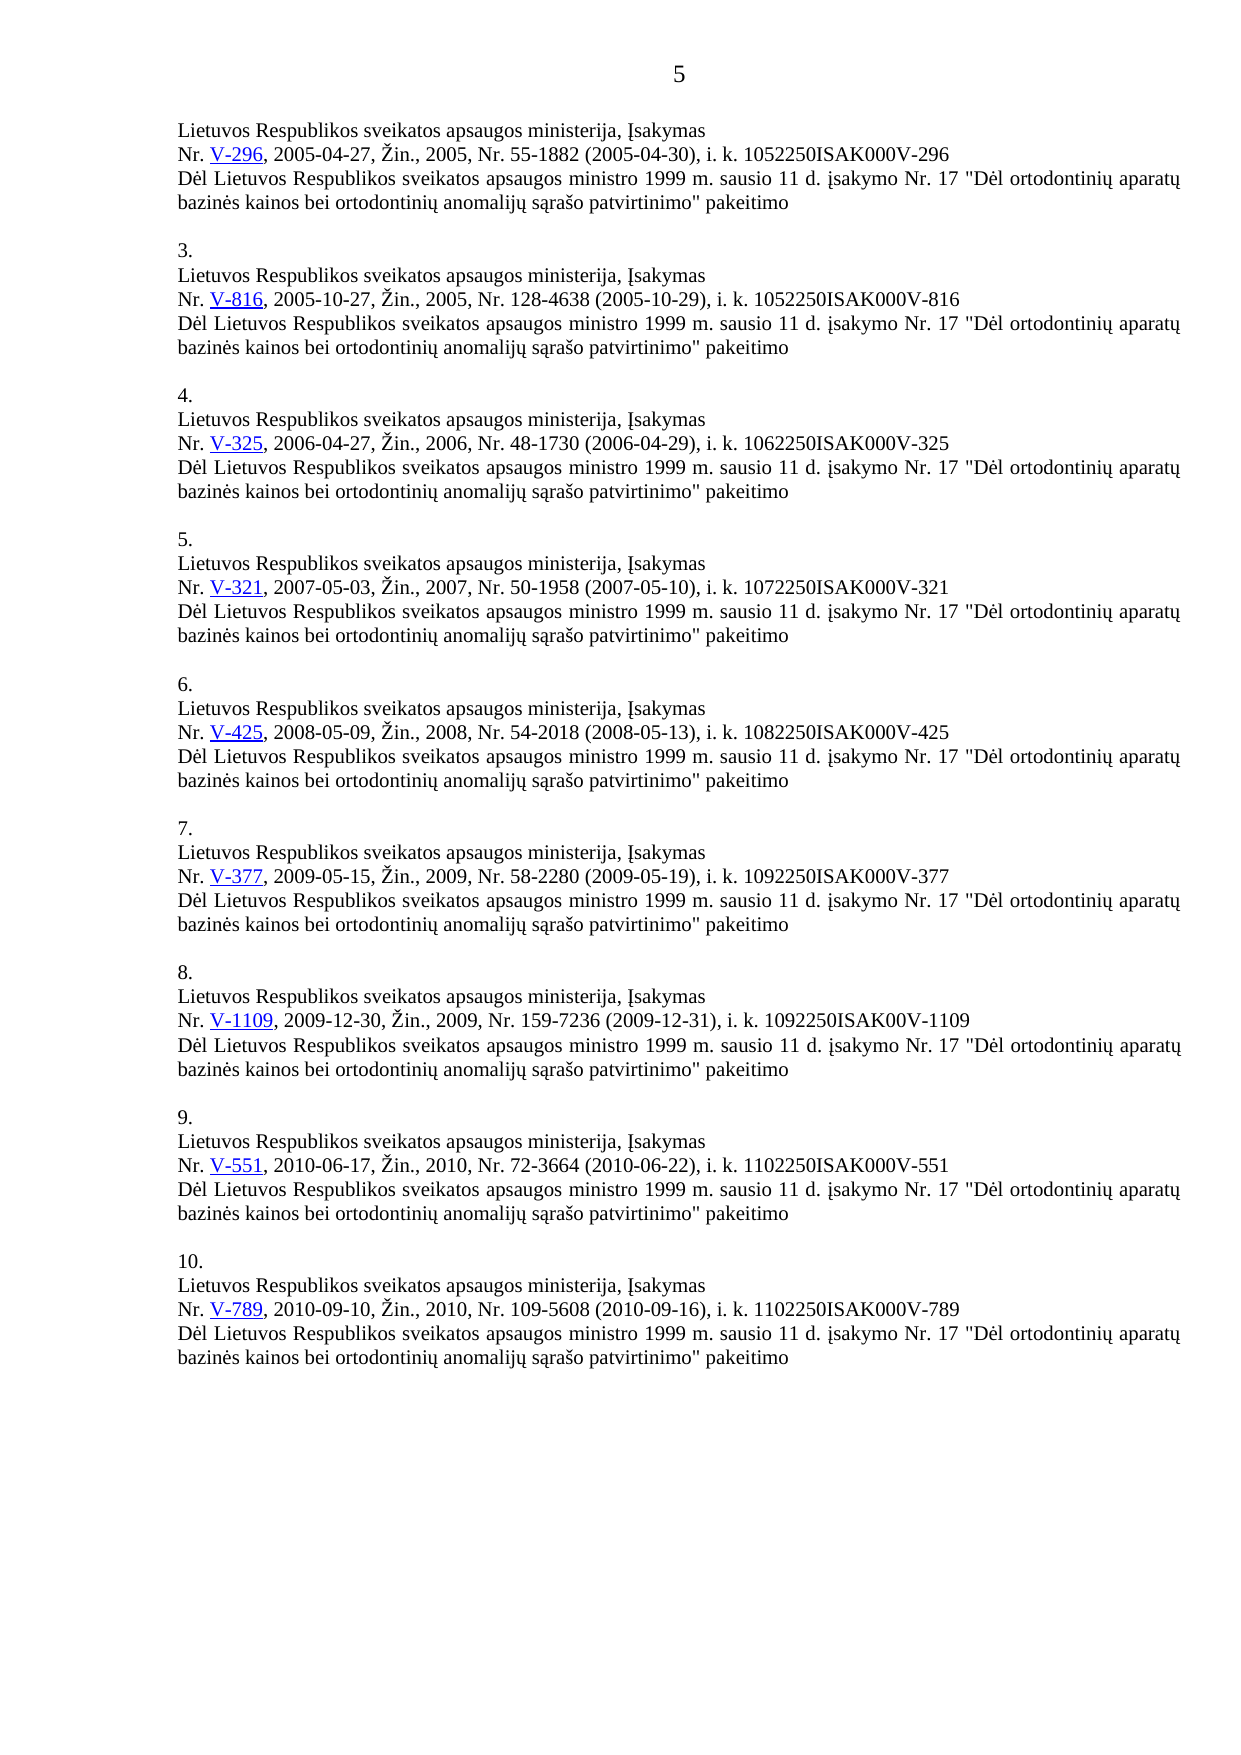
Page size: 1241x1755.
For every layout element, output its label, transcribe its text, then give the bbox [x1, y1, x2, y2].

text 10. [177, 1249, 1181, 1273]
text Nr. V-425, 2008-05-09, Žin., 2008, Nr. 54-2018 (2008-05-13), i. k. 1082250ISAK000V-425 [177, 720, 1181, 744]
text 7. [177, 816, 1181, 840]
text Lietuvos Respublikos sveikatos apsaugos ministerija, Įsakymas [177, 407, 1181, 431]
text Dėl Lietuvos Respublikos sveikatos apsaugos ministro 1999 m. sausio 11 d. įsakymo Nr. 17 "Dėl ortodontinių aparatų bazinės kainos bei ortodontinių anomalijų sąrašo patvirtinimo" pakeitimo [177, 744, 1181, 792]
text Lietuvos Respublikos sveikatos apsaugos ministerija, Įsakymas [177, 840, 1181, 864]
text 3. [177, 238, 1181, 262]
text Nr. V-551, 2010-06-17, Žin., 2010, Nr. 72-3664 (2010-06-22), i. k. 1102250ISAK000V-551 [177, 1153, 1181, 1177]
text Nr. V-816, 2005-10-27, Žin., 2005, Nr. 128-4638 (2005-10-29), i. k. 1052250ISAK000V-816 [177, 287, 1181, 311]
text 6. [177, 672, 1181, 696]
text Dėl Lietuvos Respublikos sveikatos apsaugos ministro 1999 m. sausio 11 d. įsakymo Nr. 17 "Dėl ortodontinių aparatų bazinės kainos bei ortodontinių anomalijų sąrašo patvirtinimo" pakeitimo [177, 455, 1181, 503]
text Lietuvos Respublikos sveikatos apsaugos ministerija, Įsakymas [177, 1129, 1181, 1153]
text 4. [177, 383, 1181, 407]
text Dėl Lietuvos Respublikos sveikatos apsaugos ministro 1999 m. sausio 11 d. įsakymo Nr. 17 "Dėl ortodontinių aparatų bazinės kainos bei ortodontinių anomalijų sąrašo patvirtinimo" pakeitimo [177, 888, 1181, 936]
text 5. [177, 527, 1181, 551]
text Lietuvos Respublikos sveikatos apsaugos ministerija, Įsakymas [177, 696, 1181, 720]
text 8. [177, 960, 1181, 984]
text Dėl Lietuvos Respublikos sveikatos apsaugos ministro 1999 m. sausio 11 d. įsakymo Nr. 17 "Dėl ortodontinių aparatų bazinės kainos bei ortodontinių anomalijų sąrašo patvirtinimo" pakeitimo [177, 1032, 1181, 1081]
text Lietuvos Respublikos sveikatos apsaugos ministerija, Įsakymas [177, 1273, 1181, 1297]
text Nr. V-377, 2009-05-15, Žin., 2009, Nr. 58-2280 (2009-05-19), i. k. 1092250ISAK000V-377 [177, 864, 1181, 888]
text Nr. V-325, 2006-04-27, Žin., 2006, Nr. 48-1730 (2006-04-29), i. k. 1062250ISAK000V-325 [177, 431, 1181, 455]
text Lietuvos Respublikos sveikatos apsaugos ministerija, Įsakymas [177, 984, 1181, 1008]
text Nr. V-296, 2005-04-27, Žin., 2005, Nr. 55-1882 (2005-04-30), i. k. 1052250ISAK000V-296 [177, 142, 1181, 166]
text Dėl Lietuvos Respublikos sveikatos apsaugos ministro 1999 m. sausio 11 d. įsakymo Nr. 17 "Dėl ortodontinių aparatų bazinės kainos bei ortodontinių anomalijų sąrašo patvirtinimo" pakeitimo [177, 1321, 1181, 1369]
text Lietuvos Respublikos sveikatos apsaugos ministerija, Įsakymas [177, 118, 1181, 142]
text Dėl Lietuvos Respublikos sveikatos apsaugos ministro 1999 m. sausio 11 d. įsakymo Nr. 17 "Dėl ortodontinių aparatų bazinės kainos bei ortodontinių anomalijų sąrašo patvirtinimo" pakeitimo [177, 599, 1181, 647]
text 9. [177, 1105, 1181, 1129]
text Lietuvos Respublikos sveikatos apsaugos ministerija, Įsakymas [177, 551, 1181, 575]
text Dėl Lietuvos Respublikos sveikatos apsaugos ministro 1999 m. sausio 11 d. įsakymo Nr. 17 "Dėl ortodontinių aparatų bazinės kainos bei ortodontinių anomalijų sąrašo patvirtinimo" pakeitimo [177, 311, 1181, 359]
text Lietuvos Respublikos sveikatos apsaugos ministerija, Įsakymas [177, 262, 1181, 287]
text Nr. V-789, 2010-09-10, Žin., 2010, Nr. 109-5608 (2010-09-16), i. k. 1102250ISAK000V-789 [177, 1297, 1181, 1321]
text Nr. V-1109, 2009-12-30, Žin., 2009, Nr. 159-7236 (2009-12-31), i. k. 1092250ISAK00V-1109 [177, 1008, 1181, 1032]
text Dėl Lietuvos Respublikos sveikatos apsaugos ministro 1999 m. sausio 11 d. įsakymo Nr. 17 "Dėl ortodontinių aparatų bazinės kainos bei ortodontinių anomalijų sąrašo patvirtinimo" pakeitimo [177, 166, 1181, 214]
text Dėl Lietuvos Respublikos sveikatos apsaugos ministro 1999 m. sausio 11 d. įsakymo Nr. 17 "Dėl ortodontinių aparatų bazinės kainos bei ortodontinių anomalijų sąrašo patvirtinimo" pakeitimo [177, 1177, 1181, 1225]
text Nr. V-321, 2007-05-03, Žin., 2007, Nr. 50-1958 (2007-05-10), i. k. 1072250ISAK000V-321 [177, 575, 1181, 599]
